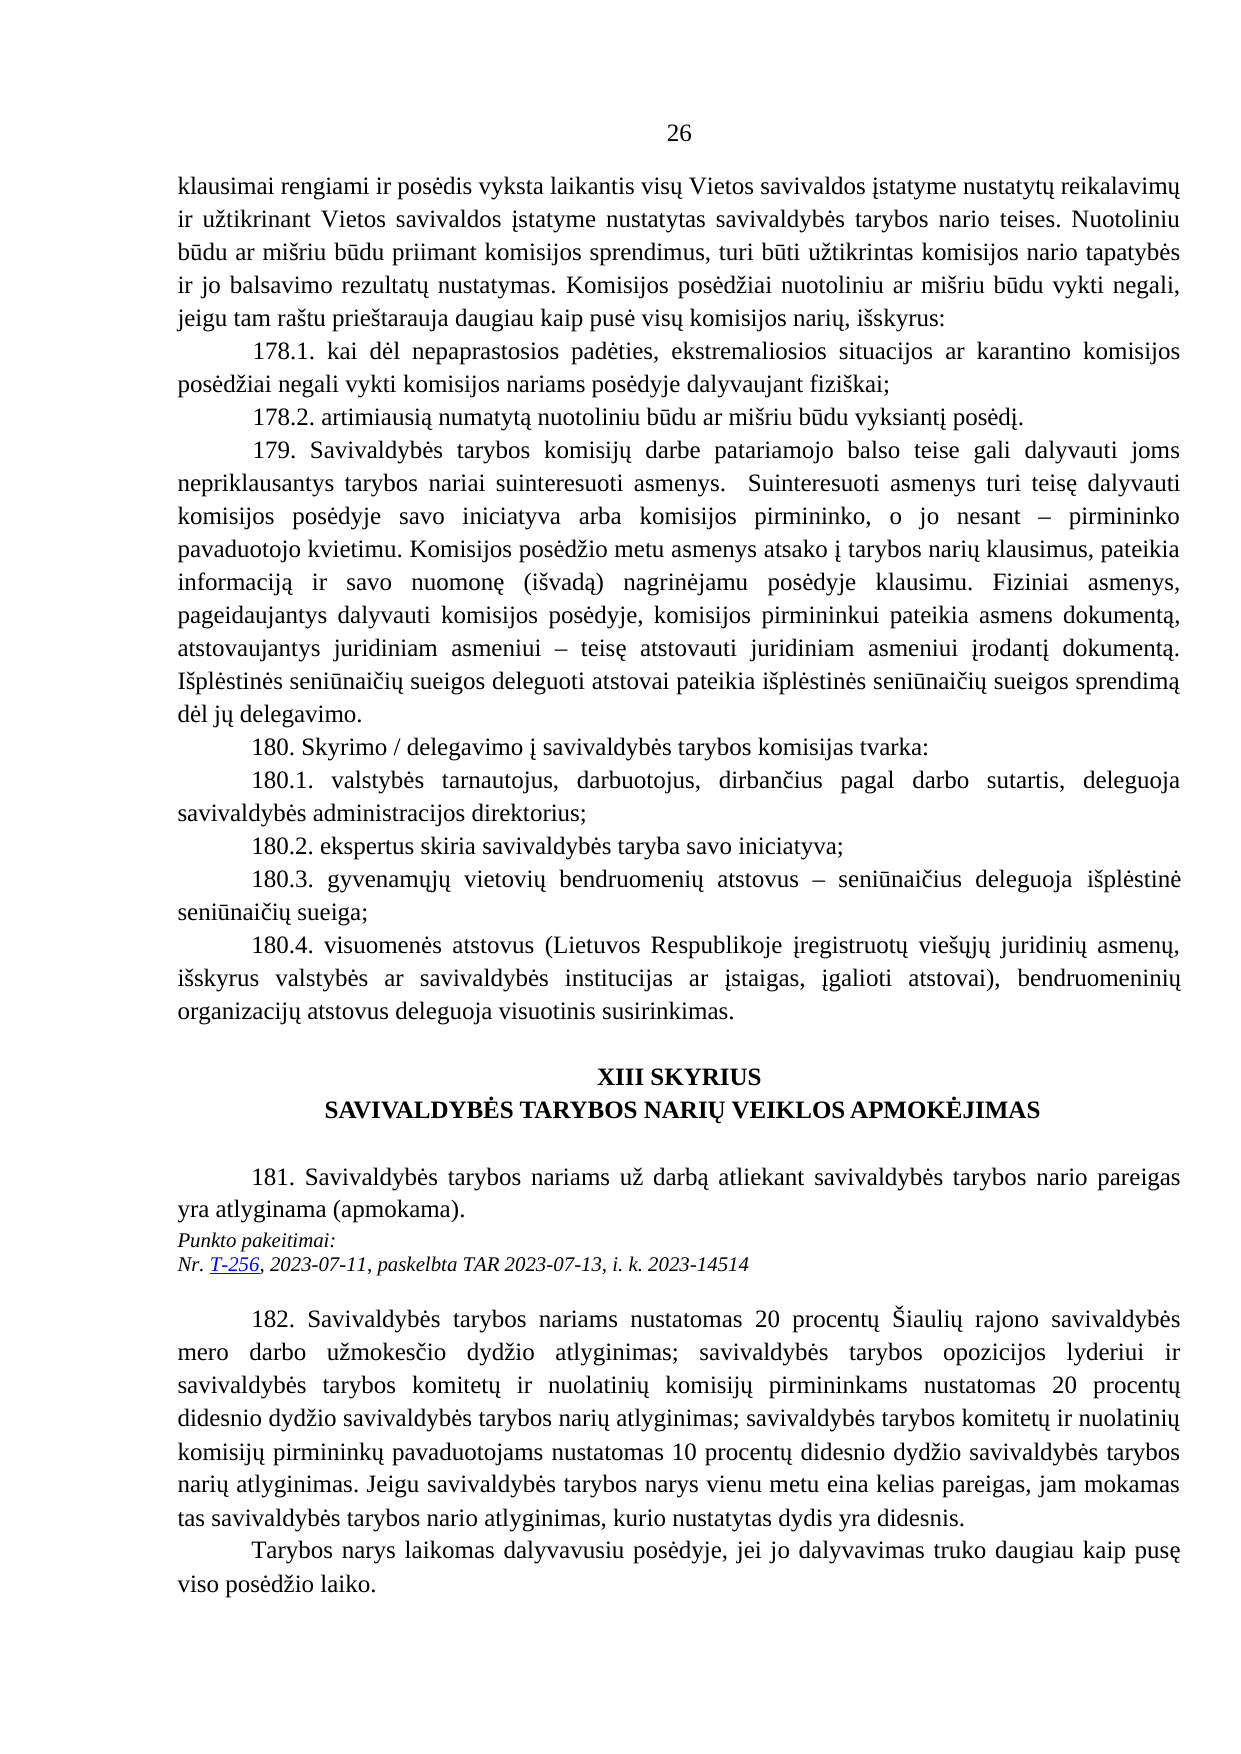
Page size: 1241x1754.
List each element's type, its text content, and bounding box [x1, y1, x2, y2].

text Tarybos narys laikomas dalyvavusiu posėdyje, jei jo dalyvavimas truko daugiau kaip pusę viso posėdžio laiko. [177, 1536, 1181, 1597]
text 180.4. visuomenės atstovus (Lietuvos Respublikoje įregistruotų viešųjų juridinių asmenų, išskyrus valstybės ar savivaldybės institucijas ar įstaigas, įgalioti atstovai), bendruomeninių organizacijų atstovus deleguoja visuotinis susirinkimas. [177, 930, 1181, 1025]
text klausimai rengiami ir posėdis vyksta laikantis visų Vietos savivaldos įstatyme nustatytų reikalavimų ir užtikrinant Vietos savivaldos įstatyme nustatytas savivaldybės tarybos nario teises. Nuotoliniu būdu ar mišriu būdu priimant komisijos sprendimus, turi būti užtikrintas komisijos nario tapatybės ir jo balsavimo rezultatų nustatymas. Komisijos posėdžiai nuotoliniu ar mišriu būdu vykti negali, jeigu tam raštu prieštarauja daugiau kaip pusė visų komisijos narių, išskyrus: [177, 171, 1181, 332]
text Punkto pakeitimai: [177, 1228, 1181, 1252]
text XIII SKYRIUS [177, 1062, 1181, 1091]
text SAVIVALDYBĖS TARYBOS NARIŲ VEIKLOS APMOKĖJIMAS [177, 1096, 1181, 1124]
text 179. Savivaldybės tarybos komisijų darbe patariamojo balso teise gali dalyvauti joms nepriklausantys tarybos nariai suinteresuoti asmenys. Suinteresuoti asmenys turi teisę dalyvauti komisijos posėdyje savo iniciatyva arba komisijos pirmininko, o jo nesant – pirmininko pavaduotojo kvietimu. Komisijos posėdžio metu asmenys atsako į tarybos narių klausimus, pateikia informaciją ir savo nuomonę (išvadą) nagrinėjamu posėdyje klausimu. Fiziniai asmenys, pageidaujantys dalyvauti komisijos posėdyje, komisijos pirmininkui pateikia asmens dokumentą, atstovaujantys juridiniam asmeniui – teisę atstovauti juridiniam asmeniui įrodantį dokumentą. Išplėstinės seniūnaičių sueigos deleguoti atstovai pateikia išplėstinės seniūnaičių sueigos sprendimą dėl jų delegavimo. [177, 435, 1181, 728]
text 178.2. artimiausią numatytą nuotoliniu būdu ar mišriu būdu vyksiantį posėdį. [177, 402, 1181, 431]
text 178.1. kai dėl nepaprastosios padėties, ekstremaliosios situacijos ar karantino komisijos posėdžiai negali vykti komisijos nariams posėdyje dalyvaujant fiziškai; [177, 336, 1181, 398]
text 180.2. ekspertus skiria savivaldybės taryba savo iniciatyva; [177, 831, 1181, 860]
text 180.1. valstybės tarnautojus, darbuotojus, dirbančius pagal darbo sutartis, deleguoja savivaldybės administracijos direktorius; [177, 765, 1181, 827]
text 181. Savivaldybės tarybos nariams už darbą atliekant savivaldybės tarybos nario pareigas yra atlyginama (apmokama). [177, 1162, 1181, 1223]
text 180. Skyrimo / delegavimo į savivaldybės tarybos komisijas tvarka: [177, 732, 1181, 761]
text 180.3. gyvenamųjų vietovių bendruomenių atstovus – seniūnaičius deleguoja išplėstinė seniūnaičių sueiga; [177, 864, 1181, 926]
text Nr. T-256, 2023-07-11, paskelbta TAR 2023-07-13, i. k. 2023-14514 [177, 1252, 1181, 1276]
text 182. Savivaldybės tarybos nariams nustatomas 20 procentų Šiaulių rajono savivaldybės mero darbo užmokesčio dydžio atlyginimas; savivaldybės tarybos opozicijos lyderiui ir savivaldybės tarybos komitetų ir nuolatinių komisijų pirmininkams nustatomas 20 procentų didesnio dydžio savivaldybės tarybos narių atlyginimas; savivaldybės tarybos komitetų ir nuolatinių komisijų pirmininkų pavaduotojams nustatomas 10 procentų didesnio dydžio savivaldybės tarybos narių atlyginimas. Jeigu savivaldybės tarybos narys vienu metu eina kelias pareigas, jam mokamas tas savivaldybės tarybos nario atlyginimas, kurio nustatytas dydis yra didesnis. [177, 1304, 1181, 1531]
